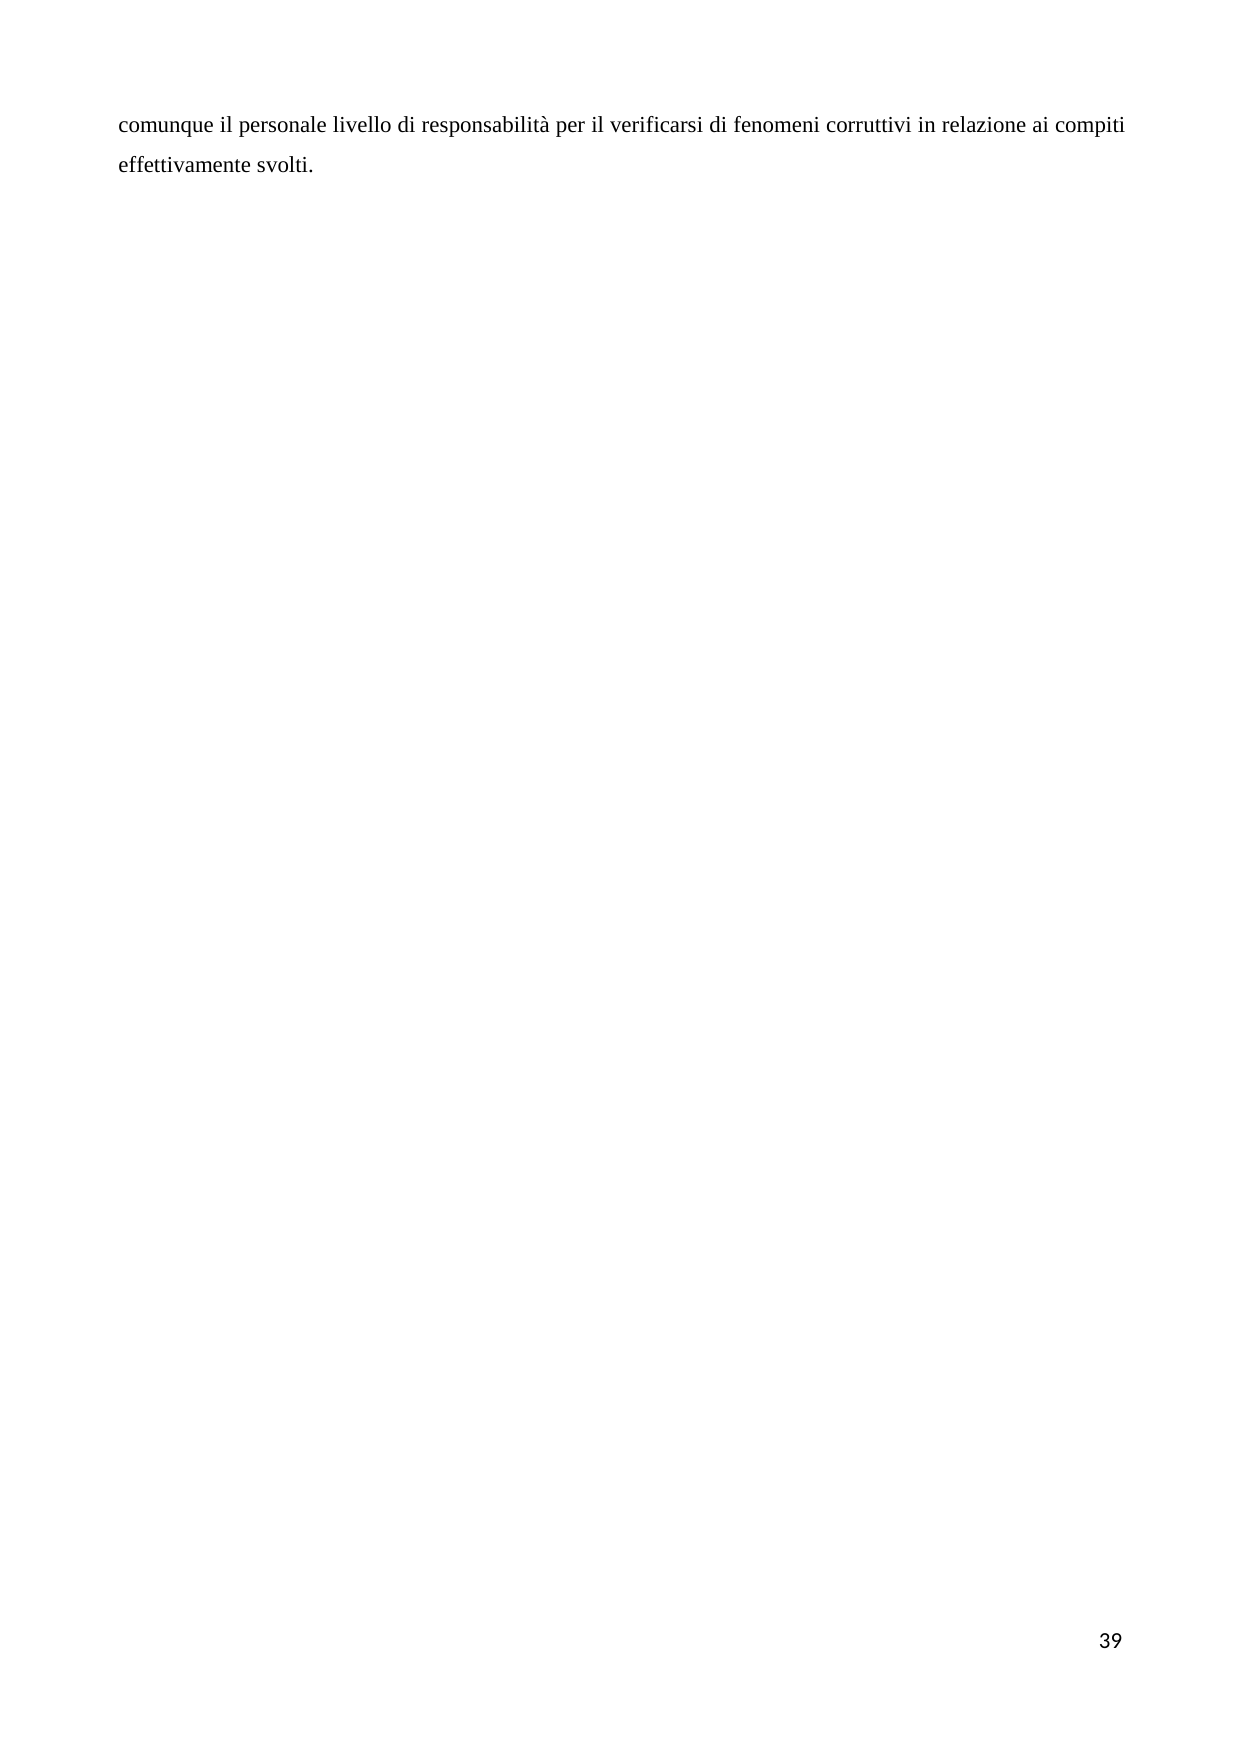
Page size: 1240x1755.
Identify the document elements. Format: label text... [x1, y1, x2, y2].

text comunque il personale livello di responsabilità per il verificarsi di fenomeni corruttivi in relazione ai compiti effettivamente svolti. [118, 112, 1126, 177]
